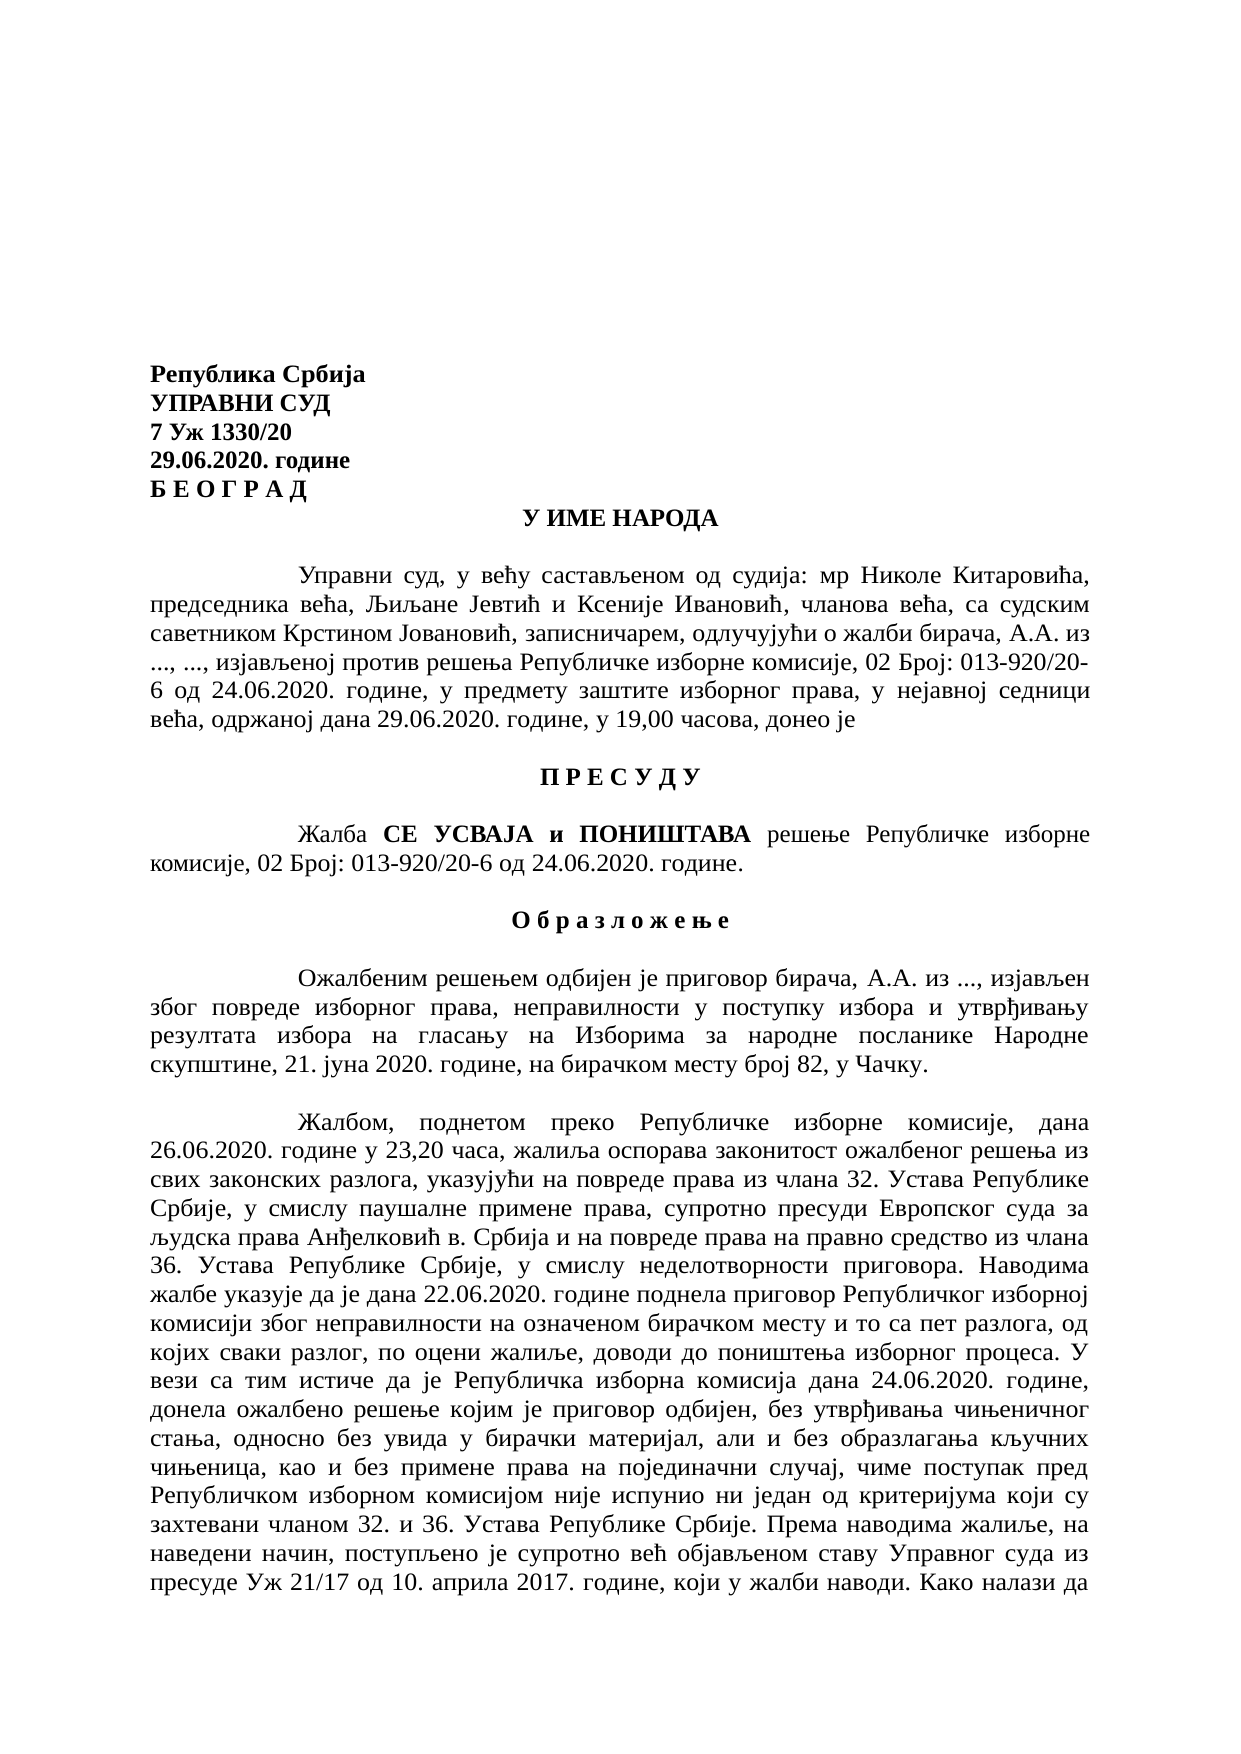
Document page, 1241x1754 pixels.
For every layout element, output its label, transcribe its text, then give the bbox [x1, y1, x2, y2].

text Република Србија [150, 148, 1090, 388]
text Ожалбеним решењем одбијен је приговор бирача, А.А. из ..., изјављен због повреде изборног права, неправилности у поступку избора и утврђивању резултата избора на гласању на Изборима за народне посланике Народне скупштине, 21. јуна 2020. године, на бирачком месту број 82, у Чачку. [150, 963, 1090, 1078]
text Жалба СЕ УСВАЈА и ПОНИШТАВА решење Републичке изборне комисије, 02 Број: 013-920/20-6 од 24.06.2020. године. [150, 819, 1090, 877]
text 7 Уж 1330/20 [150, 417, 1090, 445]
text Управни суд, у већу састављеном од судија: мр Николе Китаровића, председника већа, Љиљане Јевтић и Ксеније Ивановић, чланова већа, са судским саветником Крстином Јовановић, записничарем, одлучујући о жалби бирача, А.А. из ..., ..., изјављеној против решења Републичке изборне комисије, 02 Број: 013-920/20-6 од 24.06.2020. године, у предмету заштите изборног права, у нејавној седници већа, одржаној дана 29.06.2020. године, у 19,00 часова, донео је [150, 560, 1090, 733]
text Б Е О Г Р А Д [150, 474, 1090, 503]
text 29.06.2020. године [150, 445, 1090, 474]
text П Р Е С У Д У [150, 762, 1090, 790]
text У ИМЕ НАРОДА [150, 503, 1090, 532]
text О б р а з л о ж е њ е [150, 905, 1090, 934]
text УПРАВНИ СУД [150, 388, 1090, 417]
text Жалбом, поднетом преко Републичке изборне комисије, дана 26.06.2020. године у 23,20 часа, жалиља оспорава законитост ожалбеног решења из свих законских разлога, указујући на повреде права из члана 32. Устава Републике Србије, у смислу паушалне примене права, супротно пресуди Европског суда за људска права Анђелковић в. Србија и на повреде права на правно средство из члана 36. Устава Републике Србије, у смислу неделотворности приговора. Наводима жалбе указује да је дана 22.06.2020. године поднела приговор Републичког изборној комисији због неправилности на означеном бирачком месту и то са пет разлога, од којих сваки разлог, по оцени жалиље, доводи до поништења изборног процеса. У вези са тим истиче да је Републичка изборна комисија дана 24.06.2020. године, донела ожалбено решење којим је приговор одбијен, без утврђивања чињеничног стања, односно без увида у бирачки материјал, али и без образлагања кључних чињеница, као и без примене права на појединачни случај, чиме поступак пред Републичком изборном комисијом није испунио ни један од критеријума који су захтевани чланом 32. и 36. Устава Републике Србије. Према наводима жалиље, на наведени начин, поступљено је супротно већ објављеном ставу Управног суда из пресуде Уж 21/17 од 10. априла 2017. године, који у жалби наводи. Како налази да [150, 1107, 1090, 1595]
